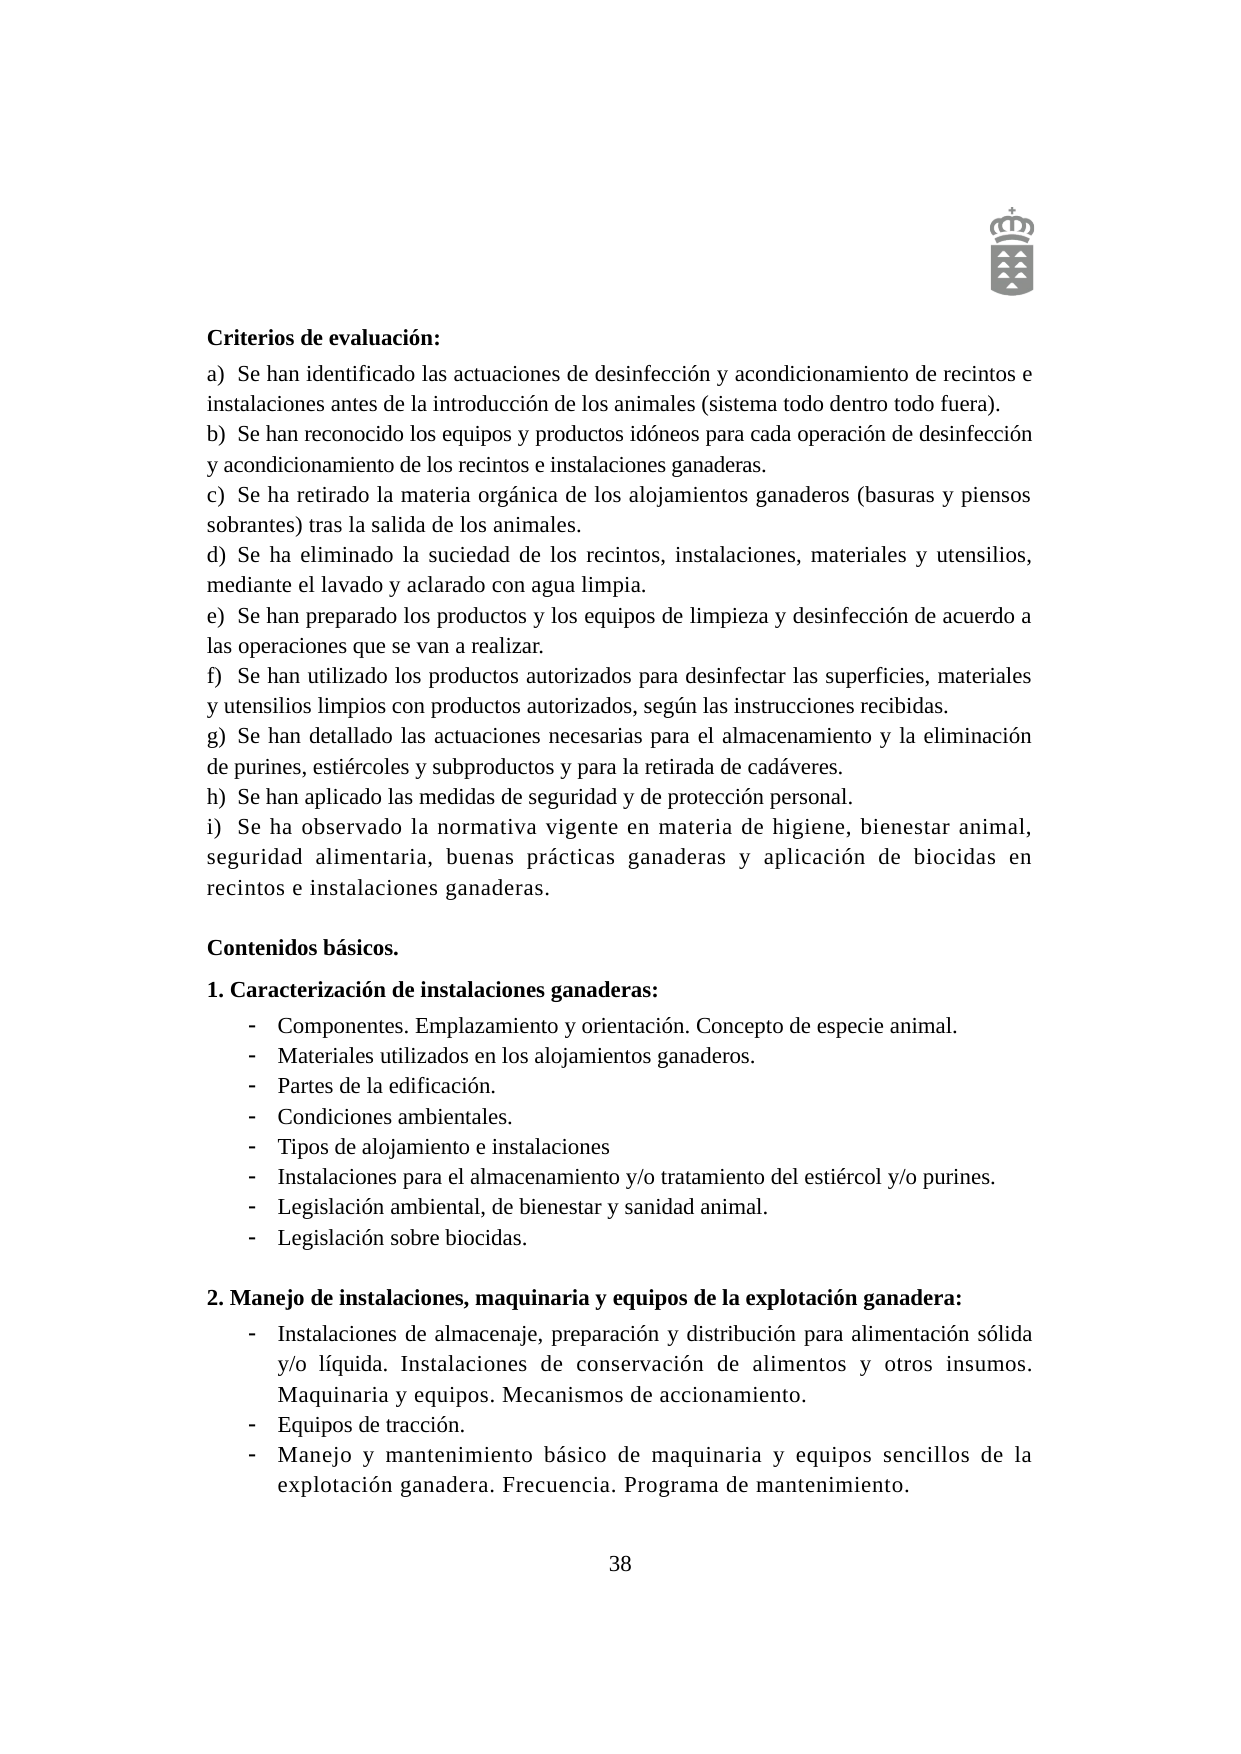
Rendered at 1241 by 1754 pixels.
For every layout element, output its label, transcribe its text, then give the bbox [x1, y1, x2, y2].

text c) Se ha retirado la materia orgánica de los alojamientos ganaderos (basuras y piensos sobrantes) tras la salida de los animales. [207, 481, 1033, 537]
text d) Se ha eliminado la suciedad de los recintos, instalaciones, materiales y utensilios, mediante el lavado y aclarado con agua limpia. [207, 541, 1033, 598]
text h) Se han aplicado las medidas de seguridad y de protección personal. [207, 783, 1033, 809]
text f) Se han utilizado los productos autorizados para desinfectar las superficies, materiales y utensilios limpios con productos autorizados, según las instrucciones recibidas. [207, 662, 1033, 719]
text b) Se han reconocido los equipos y productos idóneos para cada operación de desinfección y acondicionamiento de los recintos e instalaciones ganaderas. [207, 421, 1033, 477]
text 2. Manejo de instalaciones, maquinaria y equipos de la explotación ganadera: [207, 1284, 1033, 1310]
text i) Se ha observado la normativa vigente en materia de higiene, bienestar animal, seguridad alimentaria, buenas prácticas ganaderas y aplicación de biocidas en recintos e instalaciones ganaderas. [207, 813, 1033, 900]
list Tipos de alojamiento e instalaciones [248, 1133, 1033, 1159]
picture [989, 207, 1035, 296]
list Materiales utilizados en los alojamientos ganaderos. [248, 1042, 1033, 1069]
list Manejo y mantenimiento básico de maquinaria y equipos sencillos de la explotación ganadera. Frecuencia. Programa de mantenimiento. [248, 1441, 1033, 1498]
list Partes de la edificación. [248, 1073, 1033, 1099]
list Legislación sobre biocidas. [248, 1224, 1033, 1250]
list Instalaciones para el almacenamiento y/o tratamiento del estiércol y/o purines. [248, 1163, 1033, 1189]
list Legislación ambiental, de bienestar y sanidad animal. [248, 1193, 1033, 1220]
text Criterios de evaluación: [207, 324, 1033, 350]
list Instalaciones de almacenaje, preparación y distribución para alimentación sólida y/o líquida. Instalaciones de conservación de alimentos y otros insumos. Maquinaria y equipos. Mecanismos de accionamiento. [248, 1320, 1033, 1407]
list Equipos de tracción. [248, 1411, 1033, 1437]
list Componentes. Emplazamiento y orientación. Concepto de especie animal. [248, 1012, 1033, 1038]
list Condiciones ambientales. [248, 1103, 1033, 1129]
text 1. Caracterización de instalaciones ganaderas: [207, 976, 1033, 1002]
text g) Se han detallado las actuaciones necesarias para el almacenamiento y la eliminación de purines, estiércoles y subproductos y para la retirada de cadáveres. [207, 723, 1033, 779]
text a) Se han identificado las actuaciones de desinfección y acondicionamiento de recintos e instalaciones antes de la introducción de los animales (sistema todo dentro todo fuera). [207, 360, 1033, 417]
text Contenidos básicos. [207, 934, 1033, 960]
text e) Se han preparado los productos y los equipos de limpieza y desinfección de acuerdo a las operaciones que se van a realizar. [207, 602, 1033, 658]
